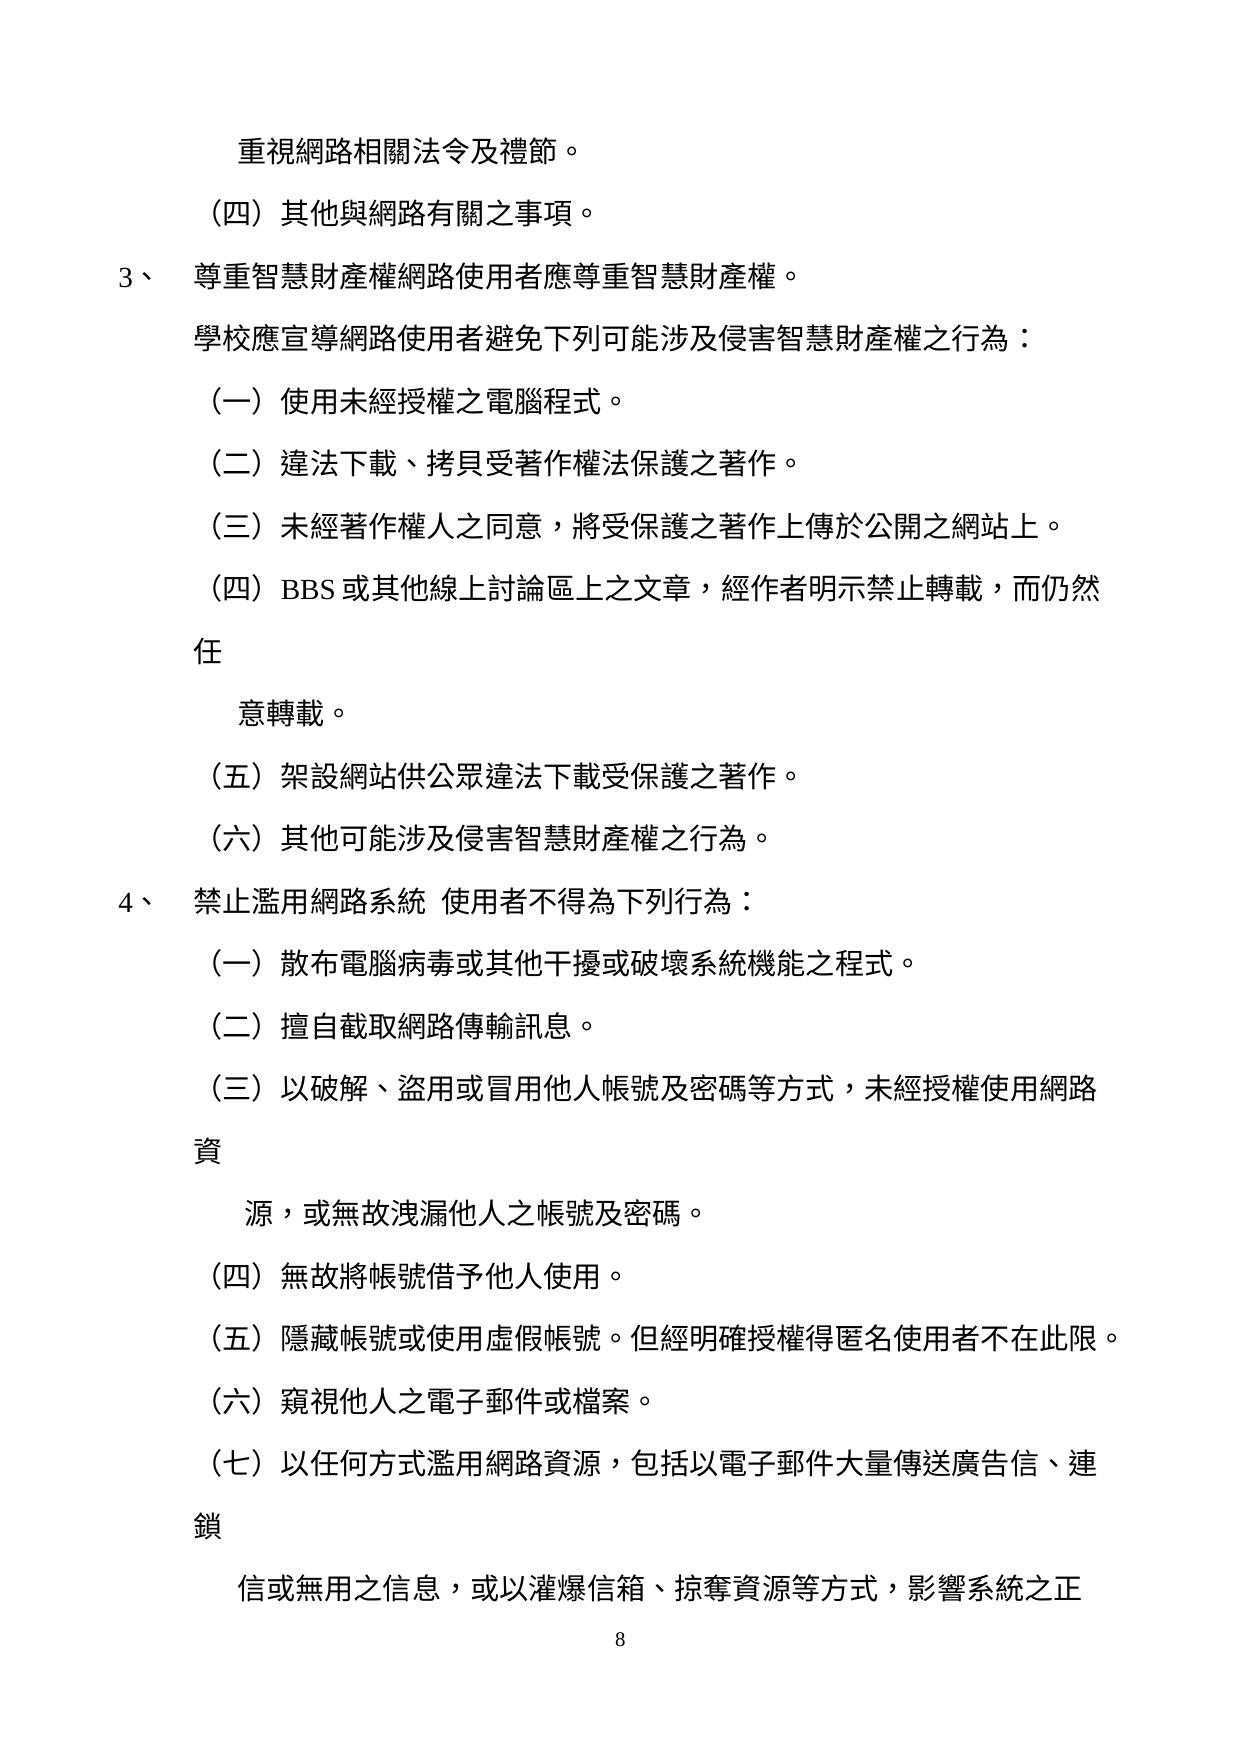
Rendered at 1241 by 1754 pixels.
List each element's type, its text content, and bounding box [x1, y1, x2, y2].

text 源，或無故洩漏他人之帳號及密碼。 （四）無故將帳號借予他人使用。 （五）隱藏帳號或使用虛假帳號。但經明確授權得匿名使用者不在此限。 （六）窺視他人之電子郵件或檔案。 （七）以任何方式濫用網路資源，包括以電子郵件大量傳送廣告信、連鎖 [193, 1170, 1122, 1545]
text 重視網路相關法令及禮節。 （四）其他與網路有關之事項。 [193, 108, 1122, 233]
text 意轉載。 （五）架設網站供公眾違法下載受保護之著作。 （六）其他可能涉及侵害智慧財產權之行為。 [193, 670, 1122, 858]
list 尊重智慧財產權網路使用者應尊重智慧財產權。 學校應宣導網路使用者避免下列可能涉及侵害智慧財產權之行為： （一）使用未經授權之電腦程式。 （二）違法下載、拷貝受著作權法保護之著作。 （三）未經著作權人之同意，將受保護之著作上傳於公開之網站上。 （四）BBS或其他線上討論區上之文章，經作者明示禁止轉載，而仍然任 [118, 233, 1122, 670]
text 信或無用之信息，或以灌爆信箱、掠奪資源等方式，影響系統之正 [193, 1545, 1122, 1608]
list 禁止濫用網路系統 使用者不得為下列行為： （一）散布電腦病毒或其他干擾或破壞系統機能之程式。 （二）擅自截取網路傳輸訊息。 （三）以破解、盜用或冒用他人帳號及密碼等方式，未經授權使用網路資 [118, 858, 1122, 1170]
